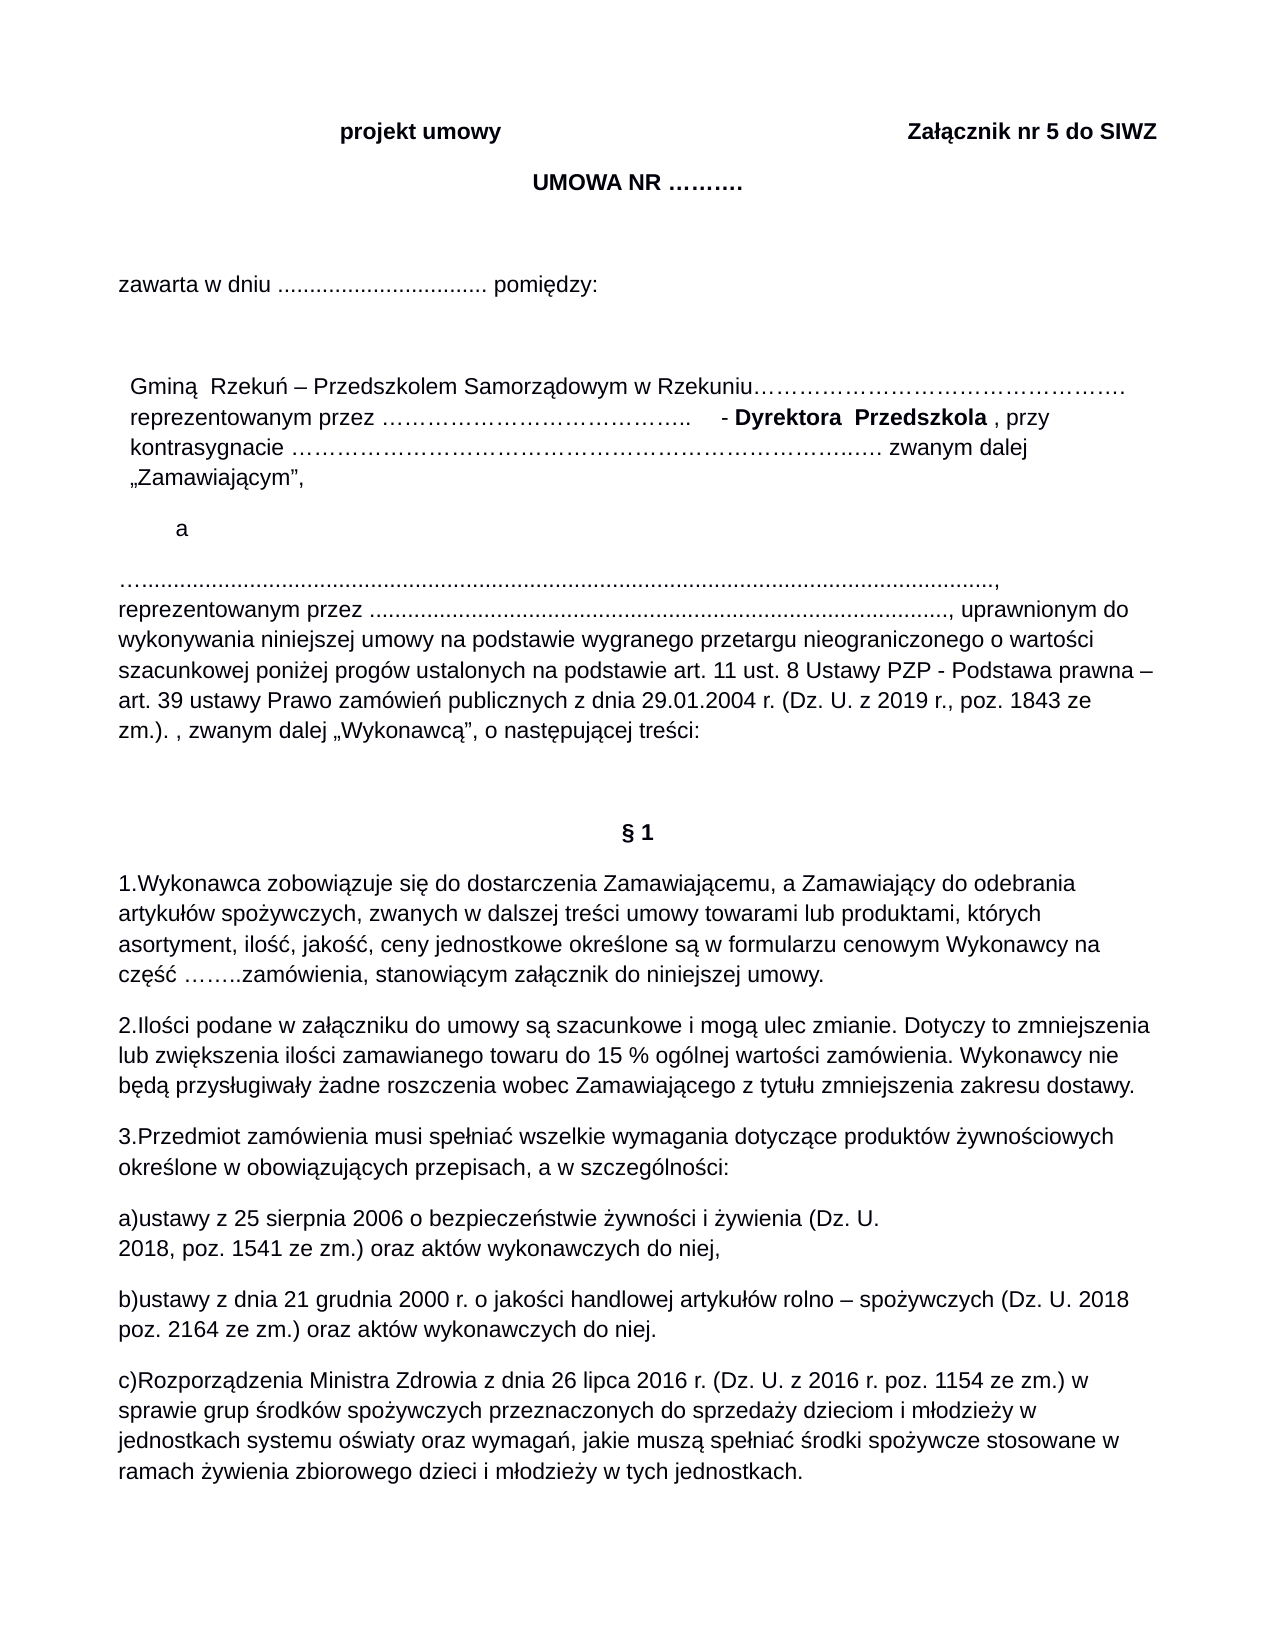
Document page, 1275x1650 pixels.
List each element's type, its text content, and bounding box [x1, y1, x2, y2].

list Rozporządzenia Ministra Zdrowia z dnia 26 lipca 2016 r. (Dz. U. z 2016 r. poz. 1154 ze zm.) w sprawie grup środków spożywczych przeznaczonych do sprzedaży dzieciom i młodzieży w jednostkach systemu oświaty oraz wymagań, jakie muszą spełniać środki spożywcze stosowane w ramach żywienia zbiorowego dzieci i młodzieży w tych jednostkach. [118, 1367, 1157, 1484]
list …......................................................................................................................................, reprezentowanym przez ..........................................................................................., uprawnionym do wykonywania niniejszej umowy na podstawie wygranego przetargu nieograniczonego o wartości szacunkowej poniżej progów ustalonych na podstawie art. 11 ust. 8 Ustawy PZP - Podstawa prawna – art. 39 ustawy Prawo zamówień publicznych z dnia 29.01.2004 r. (Dz. U. z 2019 r., poz. 1843 ze zm.). , zwanym dalej „Wykonawcą”, o następującej treści: [118, 566, 1157, 743]
list Ilości podane w załączniku do umowy są szacunkowe i mogą ulec zmianie. Dotyczy to zmniejszenia lub zwiększenia ilości zamawianego towaru do 15 % ogólnej wartości zamówienia. Wykonawcy nie będą przysługiwały żadne roszczenia wobec Zamawiającego z tytułu zmniejszenia zakresu dostawy. [118, 1012, 1157, 1099]
list Wykonawca zobowiązuje się do dostarczenia Zamawiającemu, a Zamawiający do odebrania artykułów spożywczych, zwanych w dalszej treści umowy towarami lub produktami, których asortyment, ilość, jakość, ceny jednostkowe określone są w formularzu cenowym Wykonawcy na część ……..zamówienia, stanowiącym załącznik do niniejszej umowy. [118, 870, 1157, 987]
text Gminą Rzekuń – Przedszkolem Samorządowym w Rzekuniu…………………………………………. reprezentowanym przez ………………………………….. - Dyrektora Przedszkola , przy kontrasygnacie ………………………………………………………………..…. zwanym dalej „Zamawiającym”, [130, 373, 1157, 490]
text a [118, 515, 1157, 541]
text zawarta w dniu ................................. pomiędzy: [118, 271, 1157, 298]
list ustawy z dnia 21 grudnia 2000 r. o jakości handlowej artykułów rolno – spożywczych (Dz. U. 2018 poz. 2164 ze zm.) oraz aktów wykonawczych do niej. [118, 1286, 1157, 1342]
text projekt umowy Załącznik nr 5 do SIWZ [118, 118, 1157, 144]
text UMOWA NR ………. [118, 169, 1157, 196]
text § 1 [118, 819, 1157, 846]
list ustawy z 25 sierpnia 2006 o bezpieczeństwie żywności i żywienia (Dz. U. 2018, poz. 1541 ze zm.) oraz aktów wykonawczych do niej, [118, 1204, 1157, 1261]
list Przedmiot zamówienia musi spełniać wszelkie wymagania dotyczące produktów żywnościowych określone w obowiązujących przepisach, a w szczególności: [118, 1123, 1157, 1180]
